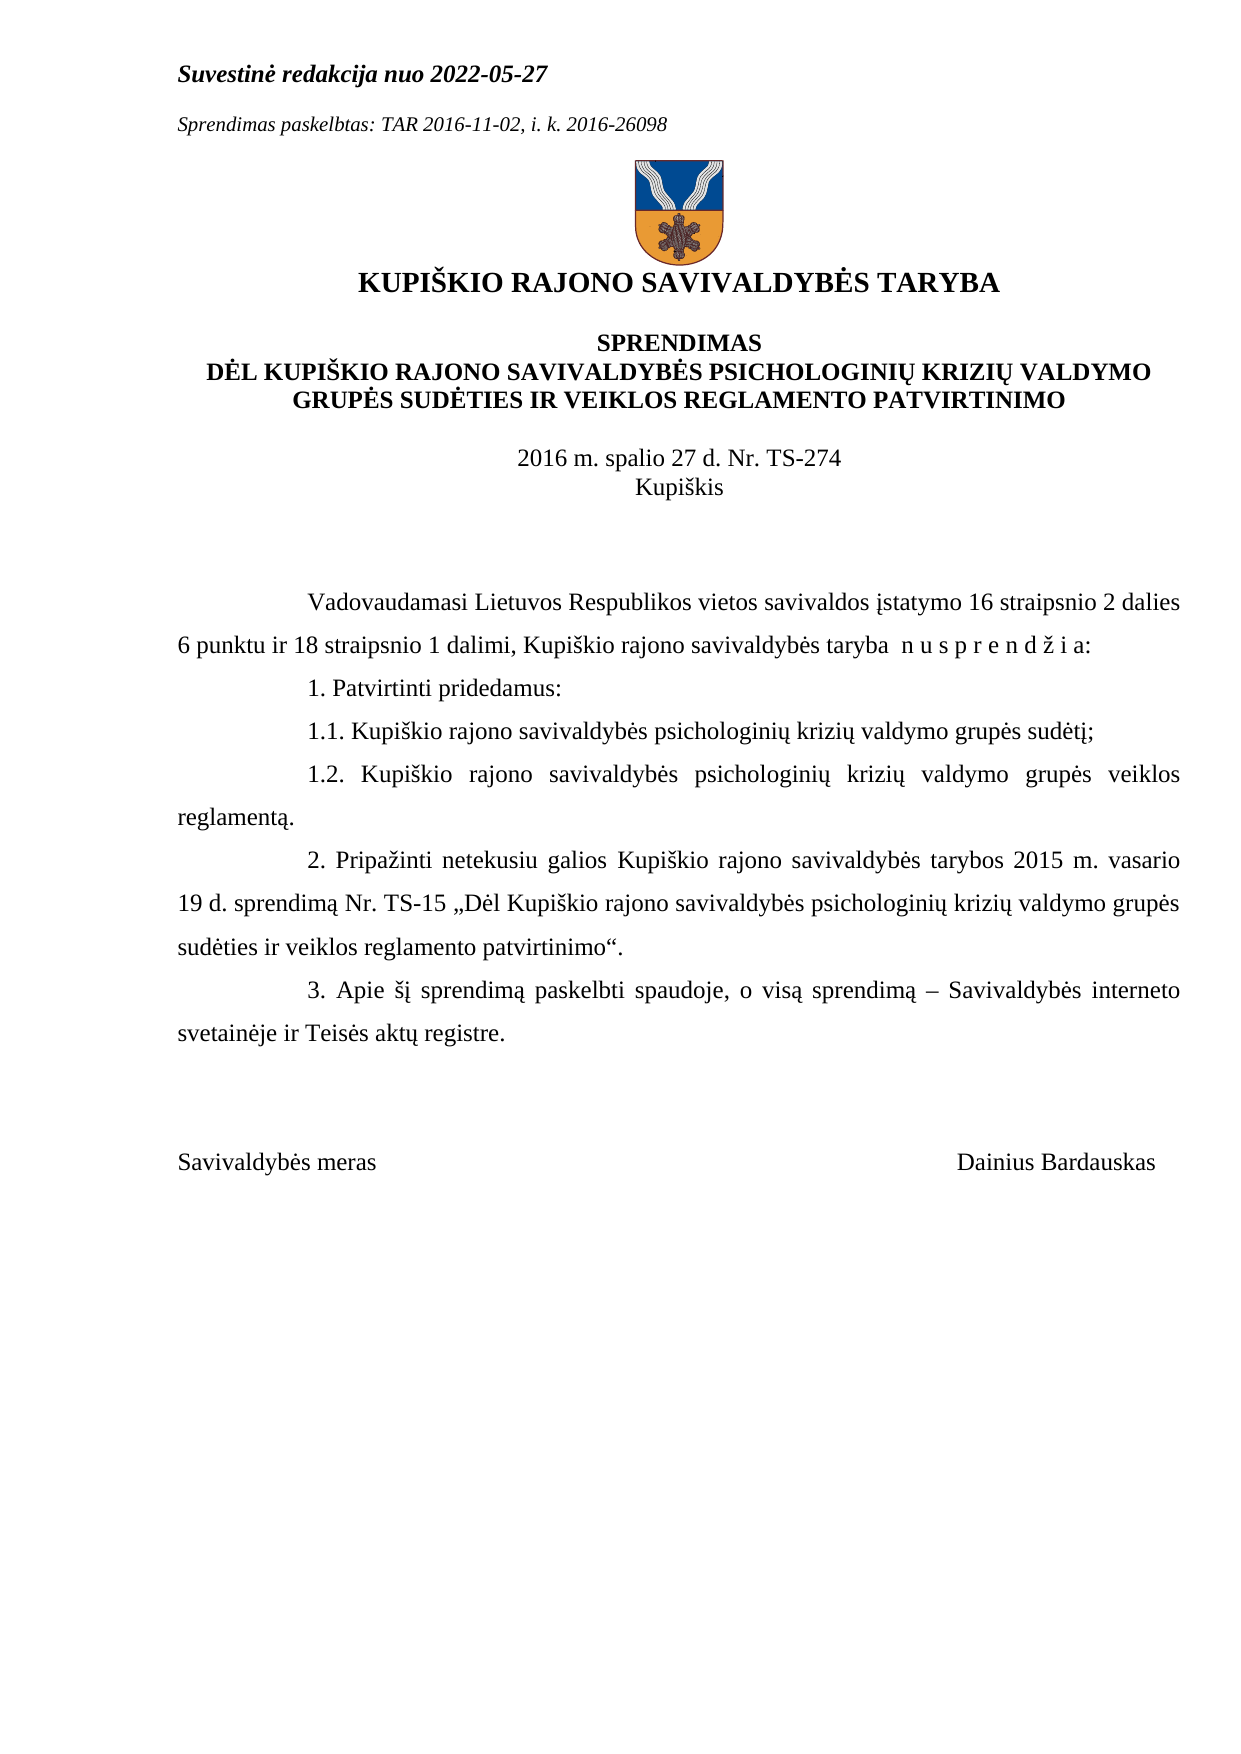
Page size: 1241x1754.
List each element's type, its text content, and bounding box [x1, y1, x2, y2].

text 3. Apie šį sprendimą paskelbti spaudoje, o visą sprendimą – Savivaldybės interneto svetainėje ir Teisės aktų registre. [177, 975, 1181, 1047]
text 1. Patvirtinti pridedamus: [177, 673, 1181, 702]
text Savivaldybės meras Dainius Bardauskas [177, 1147, 1181, 1176]
text 2016 m. spalio 27 d. Nr. TS-274 [177, 443, 1181, 472]
text Sprendimas paskelbtas: TAR 2016-11-02, i. k. 2016-26098 [177, 112, 1181, 136]
text 1.2. Kupiškio rajono savivaldybės psichologinių krizių valdymo grupės veiklos reglamentą. [177, 759, 1181, 831]
text Vadovaudamasi Lietuvos Respublikos vietos savivaldos įstatymo 16 straipsnio 2 dalies 6 punktu ir 18 straipsnio 1 dalimi, Kupiškio rajono savivaldybės taryba n u s p r e n d ž i a: [177, 587, 1181, 658]
text Kupiškis [177, 472, 1181, 500]
text Suvestinė redakcija nuo 2022-05-27 [177, 59, 1181, 88]
text 1.1. Kupiškio rajono savivaldybės psichologinių krizių valdymo grupės sudėtį; [177, 716, 1181, 745]
text 2. Pripažinti netekusiu galios Kupiškio rajono savivaldybės tarybos 2015 m. vasario 19 d. sprendimą Nr. TS-15 „Dėl Kupiškio rajono savivaldybės psichologinių krizių valdymo grupės sudėties ir veiklos reglamento patvirtinimo“. [177, 845, 1181, 960]
subtitle KUPIŠKIO RAJONO SAVIVALDYBĖS TARYBA [177, 266, 1181, 299]
text SPRENDIMAS [177, 328, 1181, 357]
subtitle DĖL KUPIŠKIO RAJONO SAVIVALDYBĖS PSICHOLOGINIŲ KRIZIŲ VALDYMO GRUPĖS SUDĖTIES IR VEIKLOS REGLAMENTO PATVIRTINIMO [177, 357, 1181, 414]
